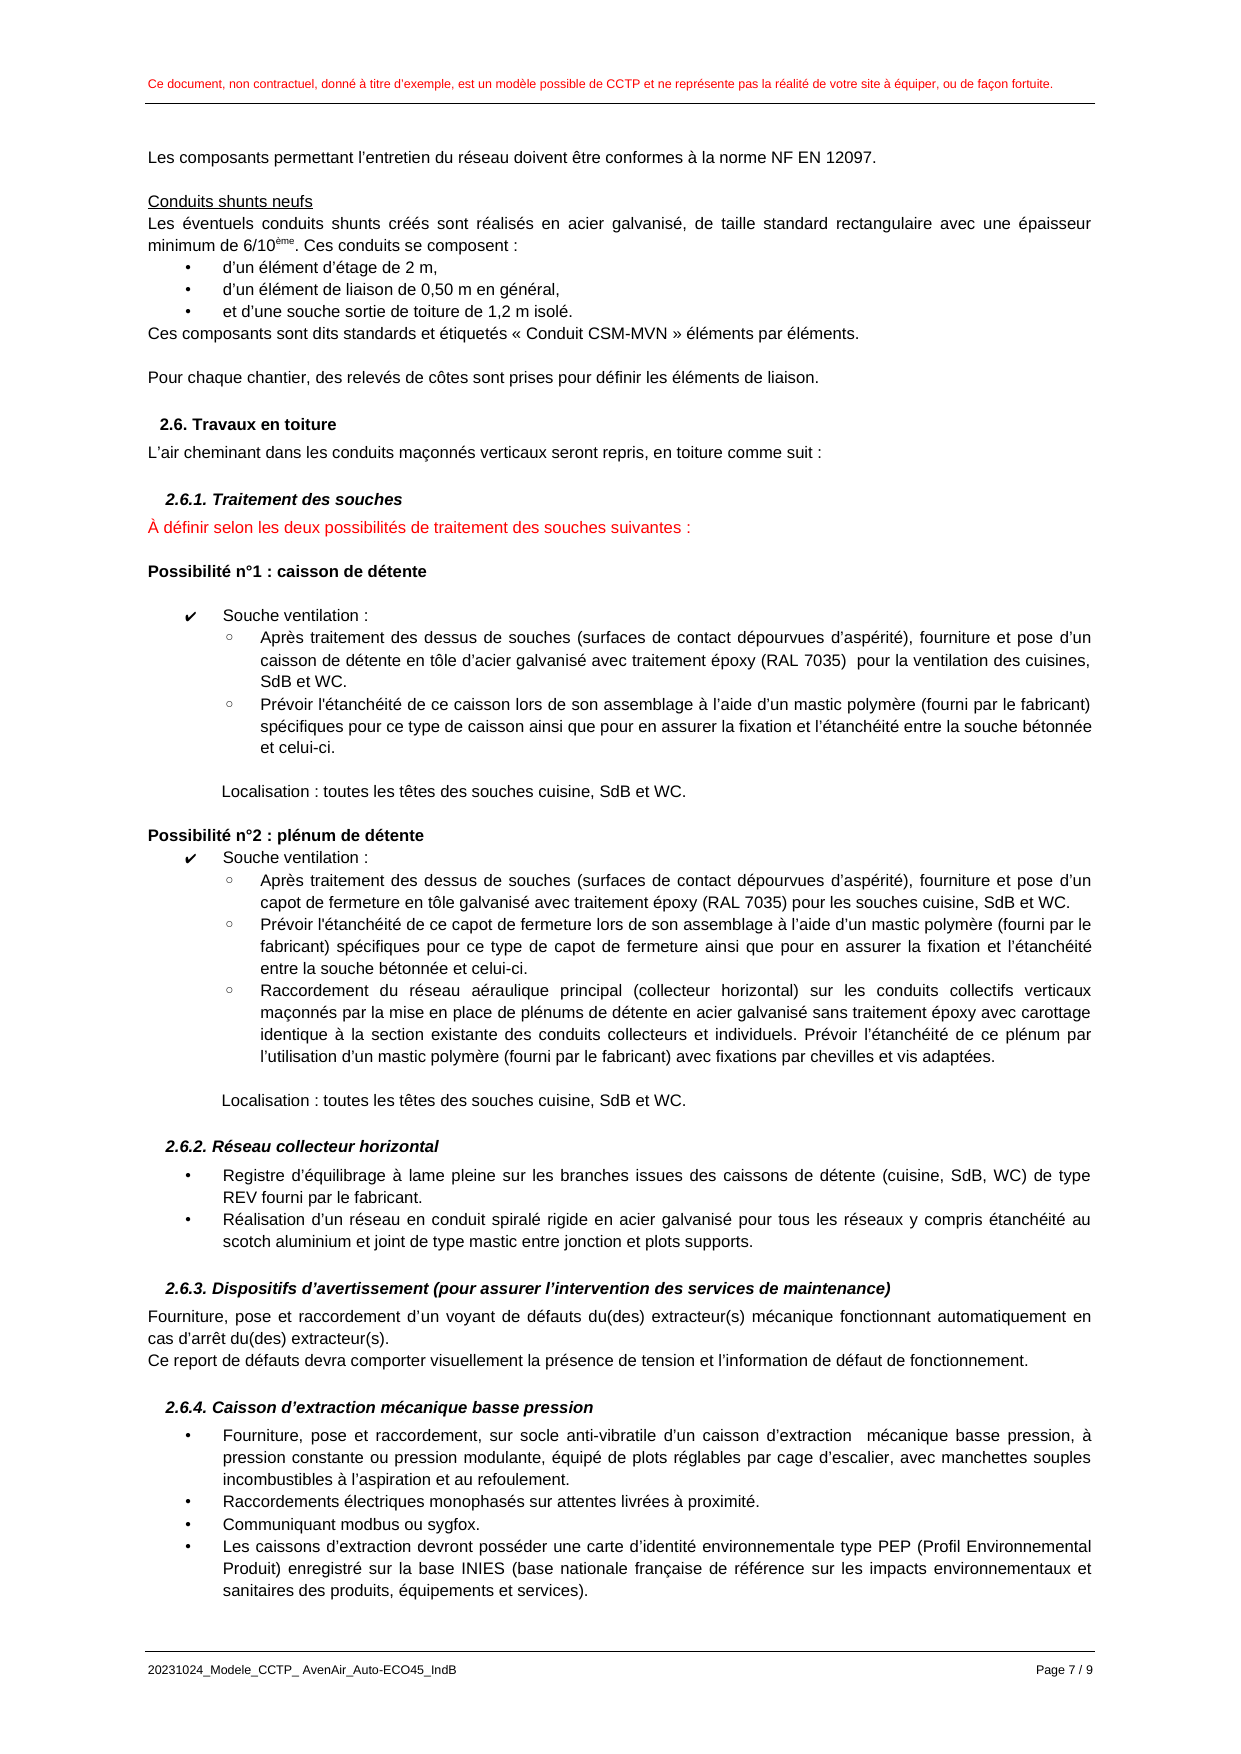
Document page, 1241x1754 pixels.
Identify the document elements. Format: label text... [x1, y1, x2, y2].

list Prévoir l'étanchéité de ce caisson lors de son assemblage à l’aide d’un mastic polymère (fourni par le fabricant) spécifiques pour ce type de caisson ainsi que pour en assurer la fixation et l’étanchéité entre la souche bétonnée et celui-ci. [223, 694, 1092, 757]
text À définir selon les deux possibilités de traitement des souches suivantes : [148, 518, 1092, 537]
text Localisation : toutes les têtes des souches cuisine, SdB et WC. [148, 782, 1092, 801]
text Possibilité n°2 : plénum de détente [148, 826, 1092, 845]
list d’un élément de liaison de 0,50 m en général, [185, 280, 1092, 299]
list Registre d’équilibrage à lame pleine sur les branches issues des caissons de détente (cuisine, SdB, WC) de type REV fourni par le fabricant. [185, 1166, 1092, 1207]
text Ces composants sont dits standards et étiquetés « Conduit CSM-MVN » éléments par éléments. [148, 324, 1092, 343]
subtitle Réseau collecteur horizontal [165, 1137, 1092, 1156]
list Raccordements électriques monophasés sur attentes livrées à proximité. [185, 1492, 1092, 1511]
list Souche ventilation : [185, 848, 1092, 867]
list Réalisation d’un réseau en conduit spiralé rigide en acier galvanisé pour tous les réseaux y compris étanchéité au scotch aluminium et joint de type mastic entre jonction et plots supports. [185, 1210, 1092, 1251]
text Les éventuels conduits shunts créés sont réalisés en acier galvanisé, de taille standard rectangulaire avec une épaisseur minimum de 6/10ème. Ces conduits se composent : [148, 214, 1092, 255]
text Pour chaque chantier, des relevés de côtes sont prises pour définir les éléments de liaison. [148, 368, 1092, 387]
list Après traitement des dessus de souches (surfaces de contact dépourvues d’aspérité), fourniture et pose d’un capot de fermeture en tôle galvanisé avec traitement époxy (RAL 7035) pour les souches cuisine, SdB et WC. [223, 870, 1092, 912]
list d’un élément d’étage de 2 m, [185, 258, 1092, 277]
text Conduits shunts neufs [148, 192, 1092, 211]
text Ce report de défauts devra comporter visuellement la présence de tension et l’information de défaut de fonctionnement. [148, 1351, 1092, 1370]
list Raccordement du réseau aéraulique principal (collecteur horizontal) sur les conduits collectifs verticaux maçonnés par la mise en place de plénums de détente en acier galvanisé sans traitement époxy avec carottage identique à la section existante des conduits collecteurs et individuels. Prévoir l’étanchéité de ce plénum par l’utilisation d’un mastic polymère (fourni par le fabricant) avec fixations par chevilles et vis adaptées. [223, 980, 1092, 1066]
list Communiquant modbus ou sygfox. [185, 1514, 1092, 1533]
subtitle Caisson d’extraction mécanique basse pression [165, 1398, 1092, 1417]
text Fourniture, pose et raccordement d’un voyant de défauts du(des) extracteur(s) mécanique fonctionnant automatiquement en cas d’arrêt du(des) extracteur(s). [148, 1307, 1092, 1348]
text Localisation : toutes les têtes des souches cuisine, SdB et WC. [148, 1090, 1092, 1109]
text Les composants permettant l’entretien du réseau doivent être conformes à la norme NF EN 12097. [148, 148, 1092, 167]
list Souche ventilation : [185, 606, 1092, 625]
subtitle Traitement des souches [165, 490, 1092, 509]
text Possibilité n°1 : caisson de détente [148, 562, 1092, 581]
list Fourniture, pose et raccordement, sur socle anti-vibratile d’un caisson d’extraction mécanique basse pression, à pression constante ou pression modulante, équipé de plots réglables par cage d’escalier, avec manchettes souples incombustibles à l’aspiration et au refoulement. [185, 1426, 1092, 1489]
list Prévoir l'étanchéité de ce capot de fermeture lors de son assemblage à l’aide d’un mastic polymère (fourni par le fabricant) spécifiques pour ce type de capot de fermeture ainsi que pour en assurer la fixation et l’étanchéité entre la souche bétonnée et celui-ci. [223, 914, 1092, 978]
subtitle Dispositifs d’avertissement (pour assurer l’intervention des services de maintenance) [165, 1278, 1092, 1298]
list Les caissons d’extraction devront posséder une carte d’identité environnementale type PEP (Profil Environnemental Produit) enregistré sur la base INIES (base nationale française de référence sur les impacts environnementaux et sanitaires des produits, équipements et services). [185, 1536, 1092, 1599]
text L’air cheminant dans les conduits maçonnés verticaux seront repris, en toiture comme suit : [148, 443, 1092, 462]
list et d’une souche sortie de toiture de 1,2 m isolé. [185, 302, 1092, 321]
list Après traitement des dessus de souches (surfaces de contact dépourvues d’aspérité), fourniture et pose d’un caisson de détente en tôle d’acier galvanisé avec traitement époxy (RAL 7035) pour la ventilation des cuisines, SdB et WC. [223, 628, 1092, 691]
subtitle Travaux en toiture [159, 414, 1092, 434]
